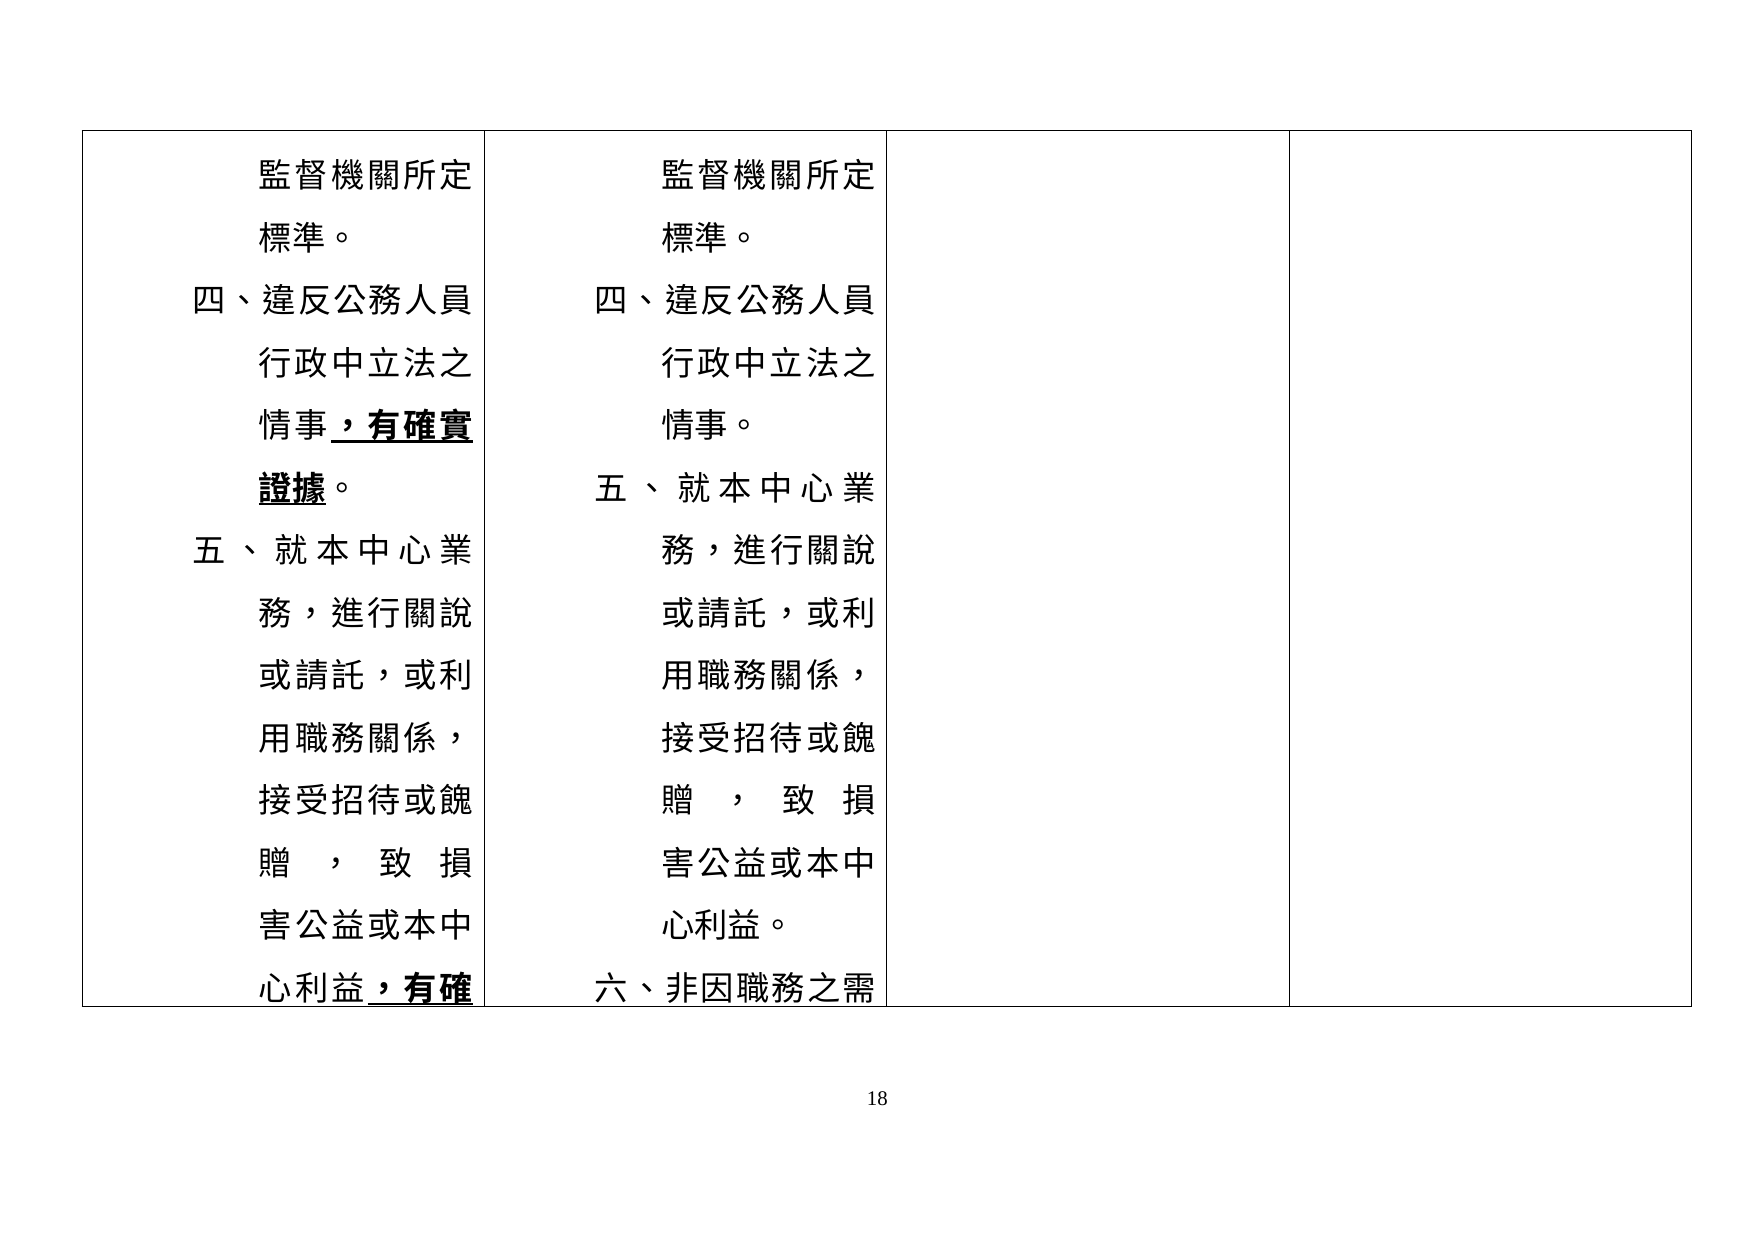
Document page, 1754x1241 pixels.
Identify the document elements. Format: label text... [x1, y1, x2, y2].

table_cell 監督機關所定標準。 四、違反公務人員行政中立法之情事，有確實證據。 五、就本中心業務，進行關說或請託，或利用職務關係，接受招待或餽贈，致損 害公益或本中心利益，有確 [83, 131, 484, 1006]
table_cell [1290, 131, 1691, 1006]
table_cell 監督機關所定標準。 四、違反公務人員行政中立法之情事。 五、就本中心業務，進行關說或請託，或利用職務關係，接受招待或餽贈，致損 害公益或本中心利益。 六、非因職務之需 [485, 131, 886, 1006]
table_cell [887, 131, 1289, 1006]
